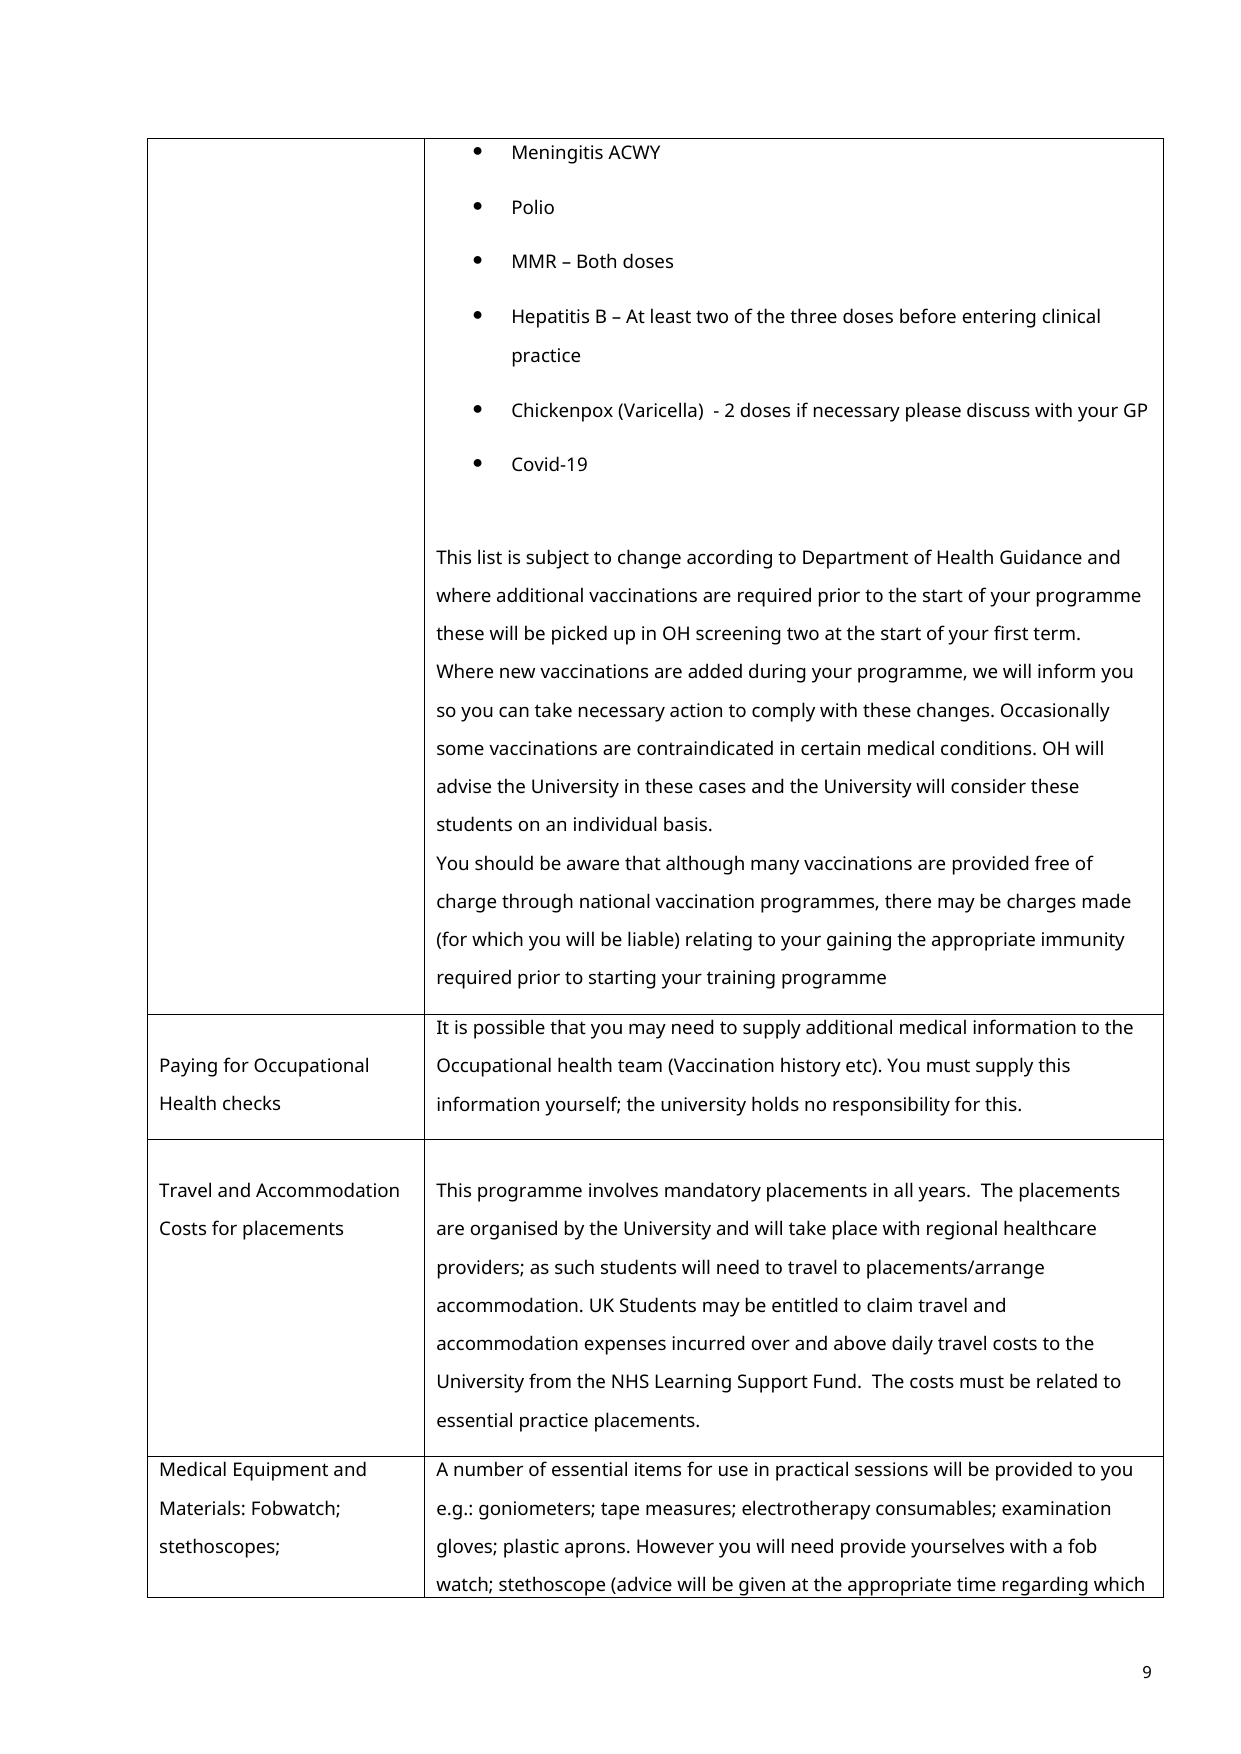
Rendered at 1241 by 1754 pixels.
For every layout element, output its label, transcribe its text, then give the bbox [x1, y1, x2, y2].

table_cell A number of essential items for use in practical sessions will be provided to you e.g.: goniometers; tape measures; electrotherapy consumables; examination gloves; plastic aprons. However you will need provide yourselves with a fob watch; stethoscope (advice will be given at the appropriate time regarding which [425, 1457, 1163, 1597]
table_cell This programme involves mandatory placements in all years. The placements are organised by the University and will take place with regional healthcare providers; as such students will need to travel to placements/arrange accommodation. UK Students may be entitled to claim travel and accommodation expenses incurred over and above daily travel costs to the University from the NHS Learning Support Fund. The costs must be related to essential practice placements. [425, 1140, 1163, 1456]
table_cell All students must comply with the vaccination programme as this is required in order to undertake placements. The current list of required vaccinations is: DTP (Diphtheria, Tetanus, Pertussis) – Full course Meningitis ACWY Polio MMR – Both doses Hepatitis B – At least two of the three doses before entering clinical practice Chickenpox (Varicella) - 2 doses if necessary please discuss with your GP Covid-19 This list is subject to change according to Department of Health Guidance and where additional vaccinations are required prior to the start of your programme these will be picked up in OH screening two at the start of your first term. Where new vaccinations are added during your programme, we will inform you so you can take necessary action to comply with these changes. Occasionally some vaccinations are contraindicated in certain medical conditions. OH will advise the University in these cases and the University will consider these students on an individual basis. You should be aware that although many vaccinations are provided free of charge through national vaccination programmes, there may be charges made (for which you will be liable) relating to your gaining the appropriate immunity required prior to starting your training programme [425, 139, 1163, 1013]
table_cell [148, 139, 424, 1013]
table_cell Paying for Occupational Health checks [148, 1015, 424, 1139]
table_cell Medical Equipment and Materials: Fobwatch; stethoscopes; [148, 1457, 424, 1597]
table_cell Travel and Accommodation Costs for placements [148, 1140, 424, 1456]
table_cell It is possible that you may need to supply additional medical information to the Occupational health team (Vaccination history etc). You must supply this information yourself; the university holds no responsibility for this. [425, 1015, 1163, 1139]
